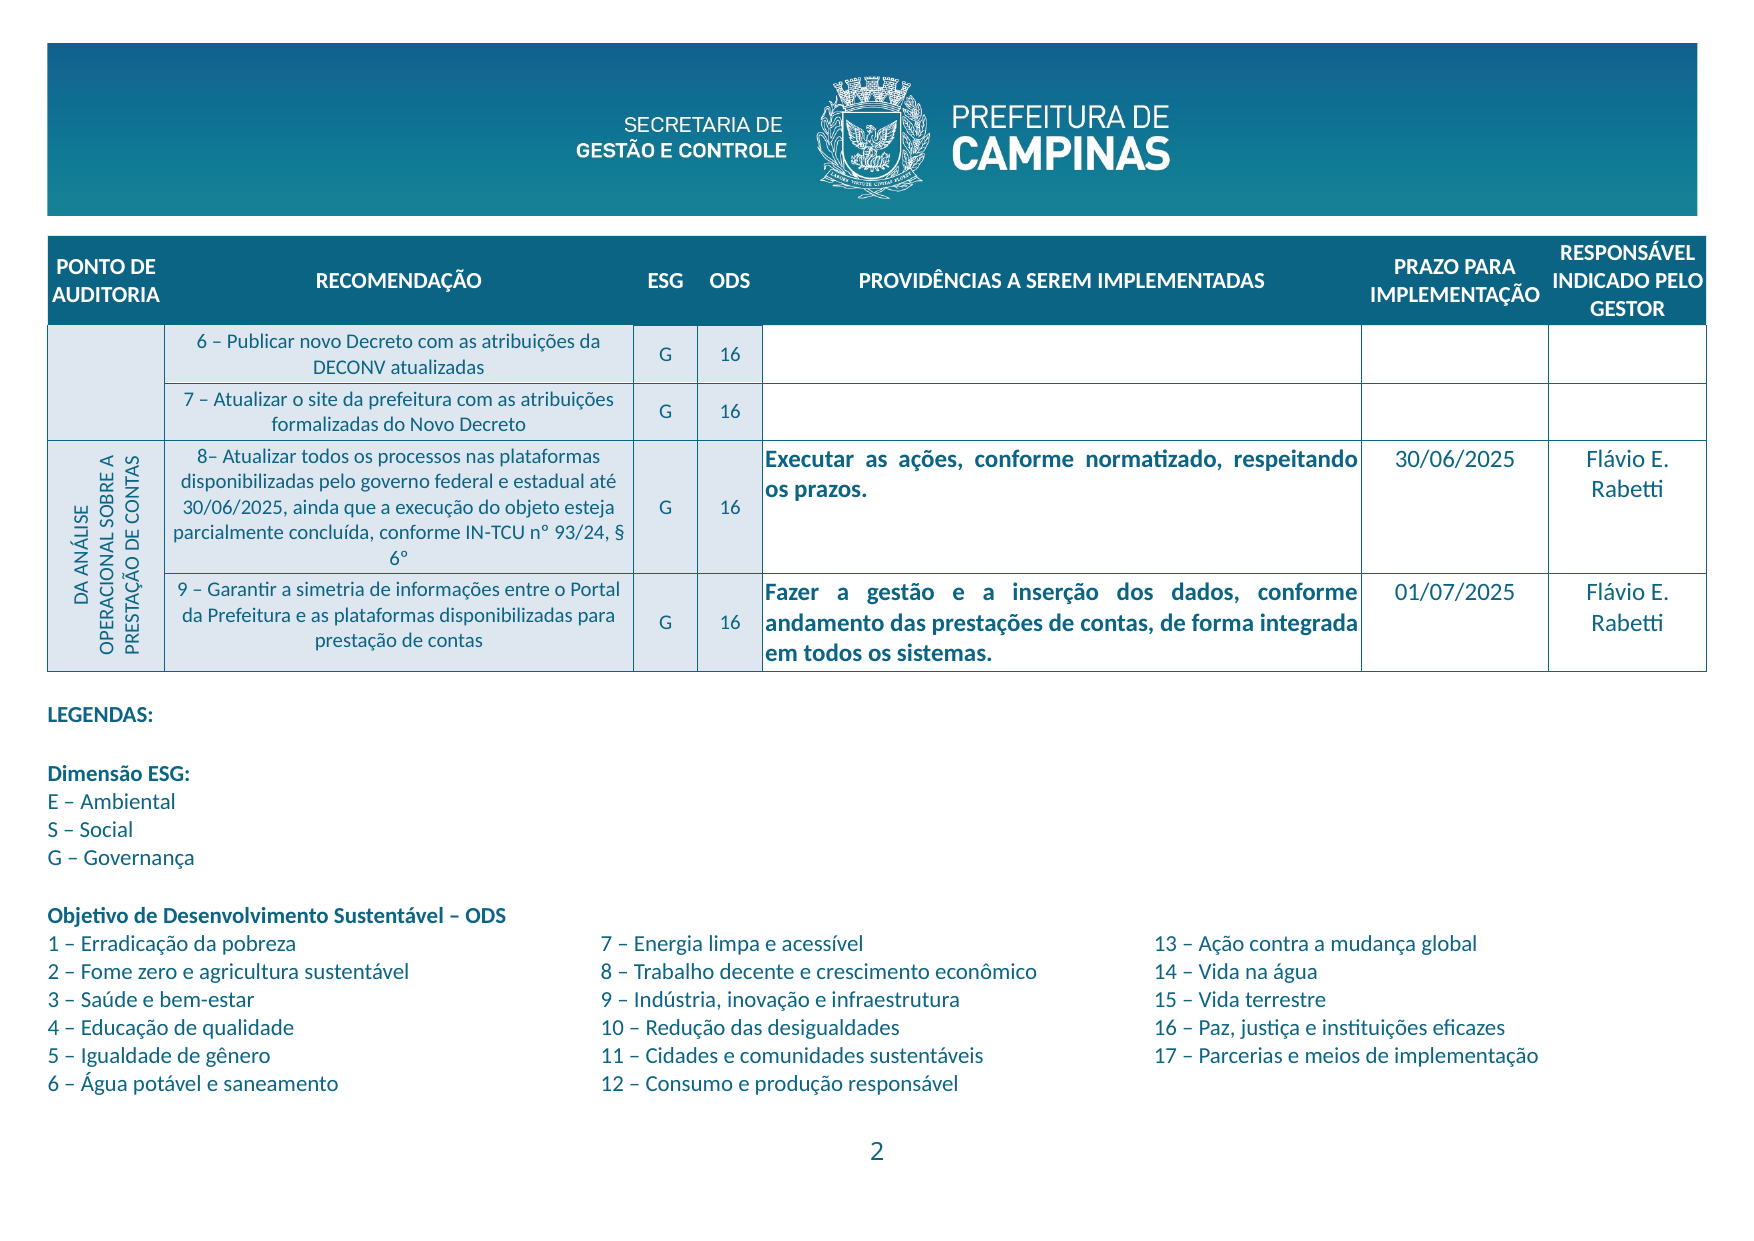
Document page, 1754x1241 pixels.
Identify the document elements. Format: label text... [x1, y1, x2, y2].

table_cell 14 – Vida na água [1154, 958, 1707, 986]
table_header PONTO DE AUDITORIA [48, 236, 164, 325]
table_cell 16 – Paz, justiça e instituições eficazes [1154, 1014, 1707, 1042]
table_cell 13 – Ação contra a mudança global [1154, 930, 1707, 957]
table_cell 3 – Saúde e bem-estar [47, 986, 600, 1013]
table_cell 11 – Cidades e comunidades sustentáveis [600, 1042, 1153, 1069]
table_cell 17 – Parcerias e meios de implementação [1154, 1042, 1707, 1069]
table_cell 12 – Consumo e produção responsável [600, 1070, 1153, 1098]
table_cell 8– Atualizar todos os processos nas plataformas disponibilizadas pelo governo federal e estadual até 30/06/2025, ainda que a execução do objeto esteja parcialmente concluída, conforme IN‑TCU nº 93/24, § 6º [165, 441, 633, 573]
table_header PROVIDÊNCIAS A SEREM IMPLEMENTADAS [762, 236, 1361, 325]
table_header Objetivo de Desenvolvimento Sustentável – ODS [47, 901, 1707, 929]
table_cell 7 – Atualizar o site da prefeitura com as atribuições formalizadas do Novo Decreto [165, 384, 633, 440]
table_header ODS [698, 236, 762, 325]
table_cell G [634, 574, 697, 671]
table_cell 9 – Garantir a simetria de informações entre o Portal da Prefeitura e as plataformas disponibilizadas para prestação de contas [165, 574, 633, 671]
table_cell G – Governança [47, 843, 272, 871]
table_cell Flávio E. Rabetti [1549, 441, 1706, 573]
table_header PRAZO PARA IMPLEMENTAÇÃO [1361, 236, 1548, 325]
table_cell E – Ambiental [47, 787, 272, 815]
table_cell 8 – Trabalho decente e crescimento econômico [600, 958, 1153, 986]
table_cell 7 – Energia limpa e acessível [600, 930, 1153, 957]
text LEGENDAS: [47, 700, 1707, 728]
table_cell [1362, 326, 1548, 382]
table_header RESPONSÁVEL INDICADO PELO GESTOR [1548, 236, 1706, 325]
table_cell [1549, 326, 1706, 382]
table_cell 4 – Educação de qualidade [47, 1014, 600, 1042]
table_cell 1 – Erradicação da pobreza [47, 930, 600, 957]
table_cell 30/06/2025 [1362, 441, 1548, 573]
table_cell G [634, 384, 697, 440]
table_cell 16 [698, 384, 762, 440]
table_cell 2 – Fome zero e agricultura sustentável [47, 958, 600, 986]
table_cell G [634, 326, 697, 382]
table_cell Executar as ações, conforme normatizado, respeitando os prazos. [763, 441, 1361, 573]
table_cell G [634, 441, 697, 573]
table_cell 9 – Indústria, inovação e infraestrutura [600, 986, 1153, 1013]
table_cell 01/07/2025 [1362, 574, 1548, 671]
table_cell DA ANÁLISE OPERACIONAL SOBRE A PRESTAÇÃO DE CONTAS [48, 441, 164, 671]
table_cell 5 – Igualdade de gênero [47, 1042, 600, 1069]
table_cell [1549, 384, 1706, 440]
table_header RECOMENDAÇÃO [164, 236, 633, 325]
table_cell S – Social [47, 815, 272, 843]
table_header ESG [633, 236, 698, 325]
table_cell [763, 326, 1361, 382]
table_cell 6 – Água potável e saneamento [47, 1070, 600, 1098]
table_cell 16 [698, 326, 762, 382]
table_cell [1154, 1070, 1707, 1098]
table_header Dimensão ESG: [47, 759, 272, 787]
table_cell [763, 384, 1361, 440]
table_cell Fazer a gestão e a inserção dos dados, conforme andamento das prestações de contas, de forma integrada em todos os sistemas. [763, 574, 1361, 671]
table_cell 16 [698, 574, 762, 671]
picture [47, 43, 1698, 216]
table_cell 6 – Publicar novo Decreto com as atribuições da DECONV atualizadas [165, 326, 633, 382]
table_cell Flávio E. Rabetti [1549, 574, 1706, 671]
table_cell 10 – Redução das desigualdades [600, 1014, 1153, 1042]
table_cell [1362, 384, 1548, 440]
table_cell 15 – Vida terrestre [1154, 986, 1707, 1013]
table_cell 16 [698, 441, 762, 573]
